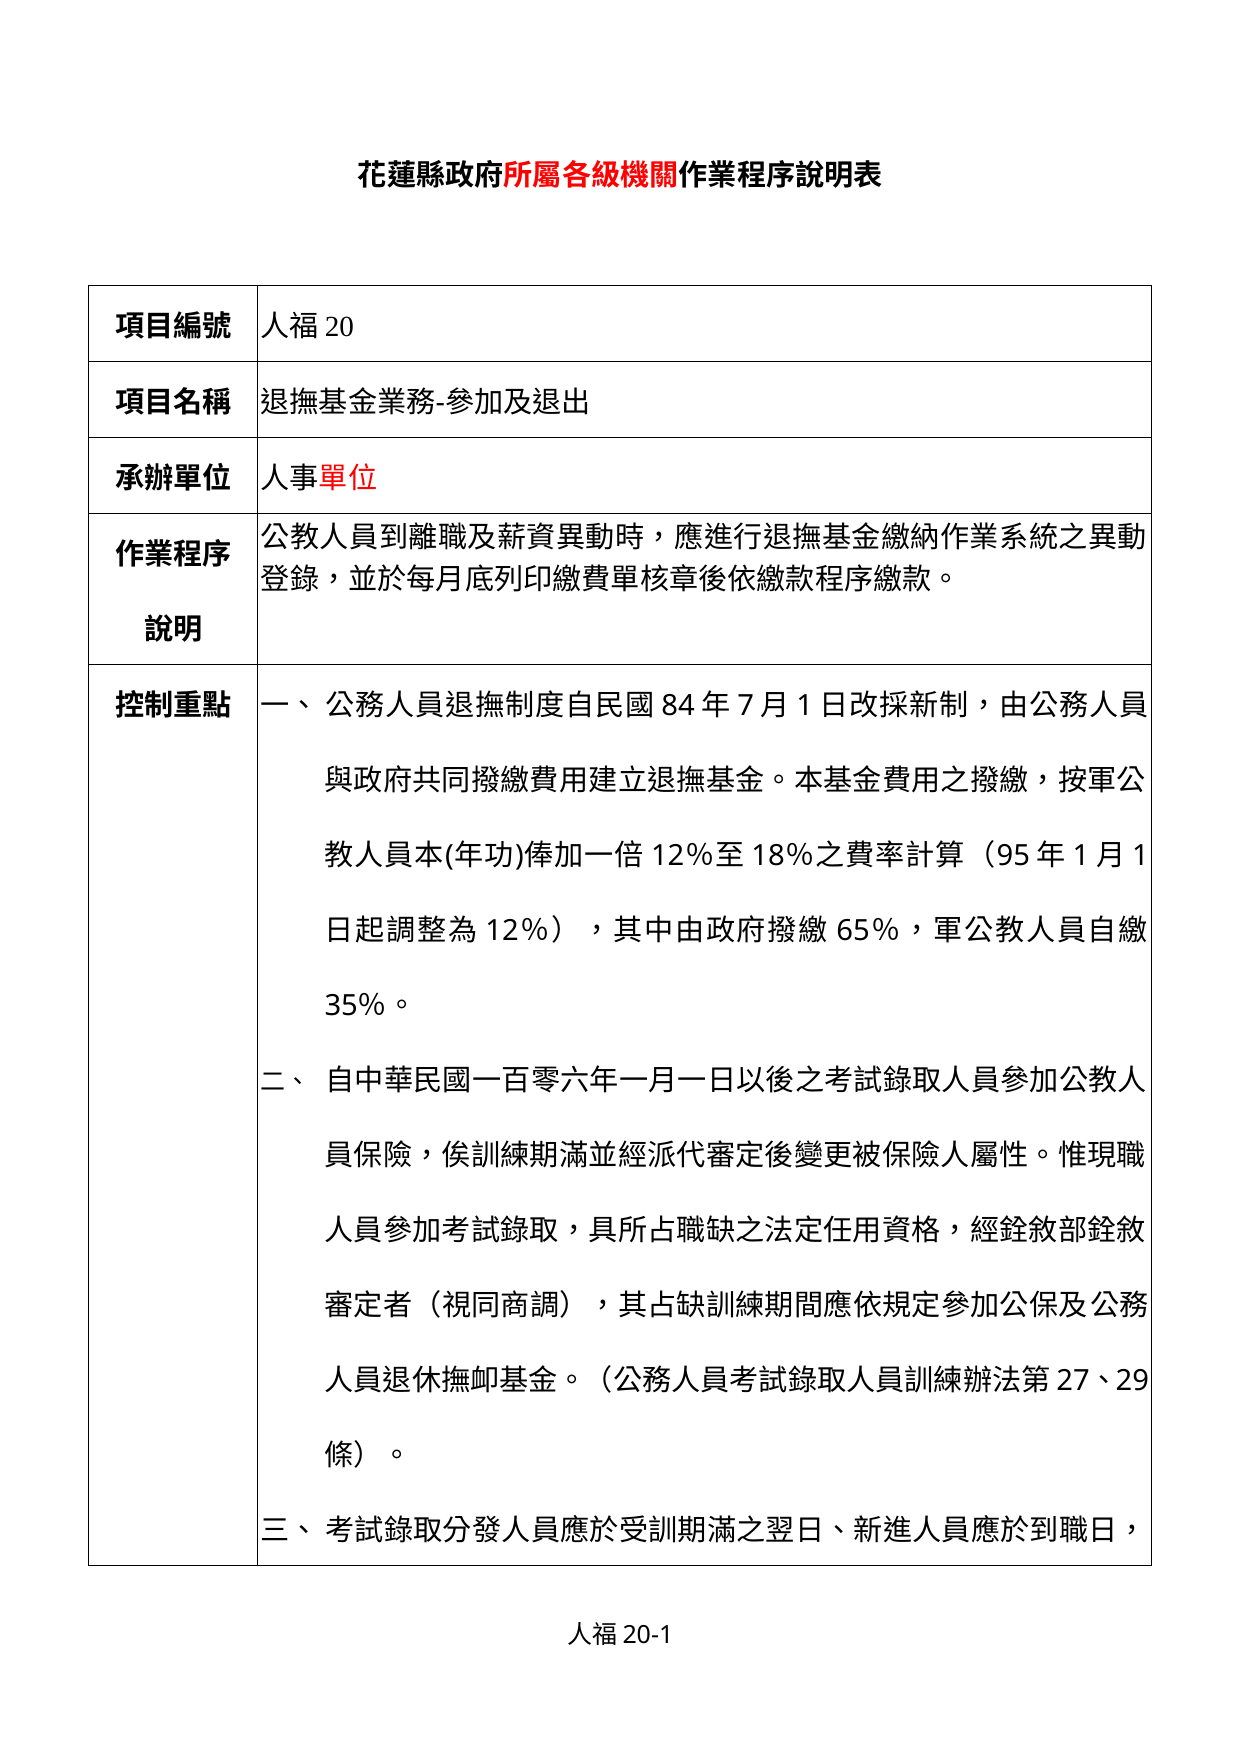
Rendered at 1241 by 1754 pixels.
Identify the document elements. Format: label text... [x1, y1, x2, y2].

table_cell 承辦單位 [89, 438, 257, 513]
text 花蓮縣政府所屬各級機關作業程序說明表 [118, 135, 1122, 210]
table_cell 公教人員到離職及薪資異動時，應進行退撫基金繳納作業系統之異動登錄，並於每月底列印繳費單核章後依繳款程序繳款。 [258, 514, 1151, 664]
table_cell 項目名稱 [89, 362, 257, 437]
table_cell 作業程序 說明 [89, 514, 257, 664]
table_cell 人事單位 [258, 438, 1151, 513]
table_header 項目編號 [89, 286, 257, 361]
table_cell 退撫基金業務-參加及退出 [258, 362, 1151, 437]
table_cell 控制重點 [89, 665, 257, 1565]
table_header 人福20 [258, 286, 1151, 361]
table_cell 公務人員退撫制度自民國84年7月1日改採新制，由公務人員與政府共同撥繳費用建立退撫基金。本基金費用之撥繳，按軍公教人員本(年功)俸加一倍12％至18％之費率計算（95年1月1日起調整為12％），其中由政府撥繳65％，軍公教人員自繳35％。 自中華民國一百零六年一月一日以後之考試錄取人員參加公教人員保險，俟訓練期滿並經派代審定後變更被保險人屬性。惟現職人員參加考試錄取，具所占職缺之法定任用資格，經銓敘部銓敘審定者（視同商調），其占缺訓練期間應依規定參加公保及公務人員退休撫卹基金。（公務人員考試錄取人員訓練辦法第27、29條）。 考試錄取分發人員應於受訓期滿之翌日、新進人員應於到職日， [258, 665, 1151, 1565]
